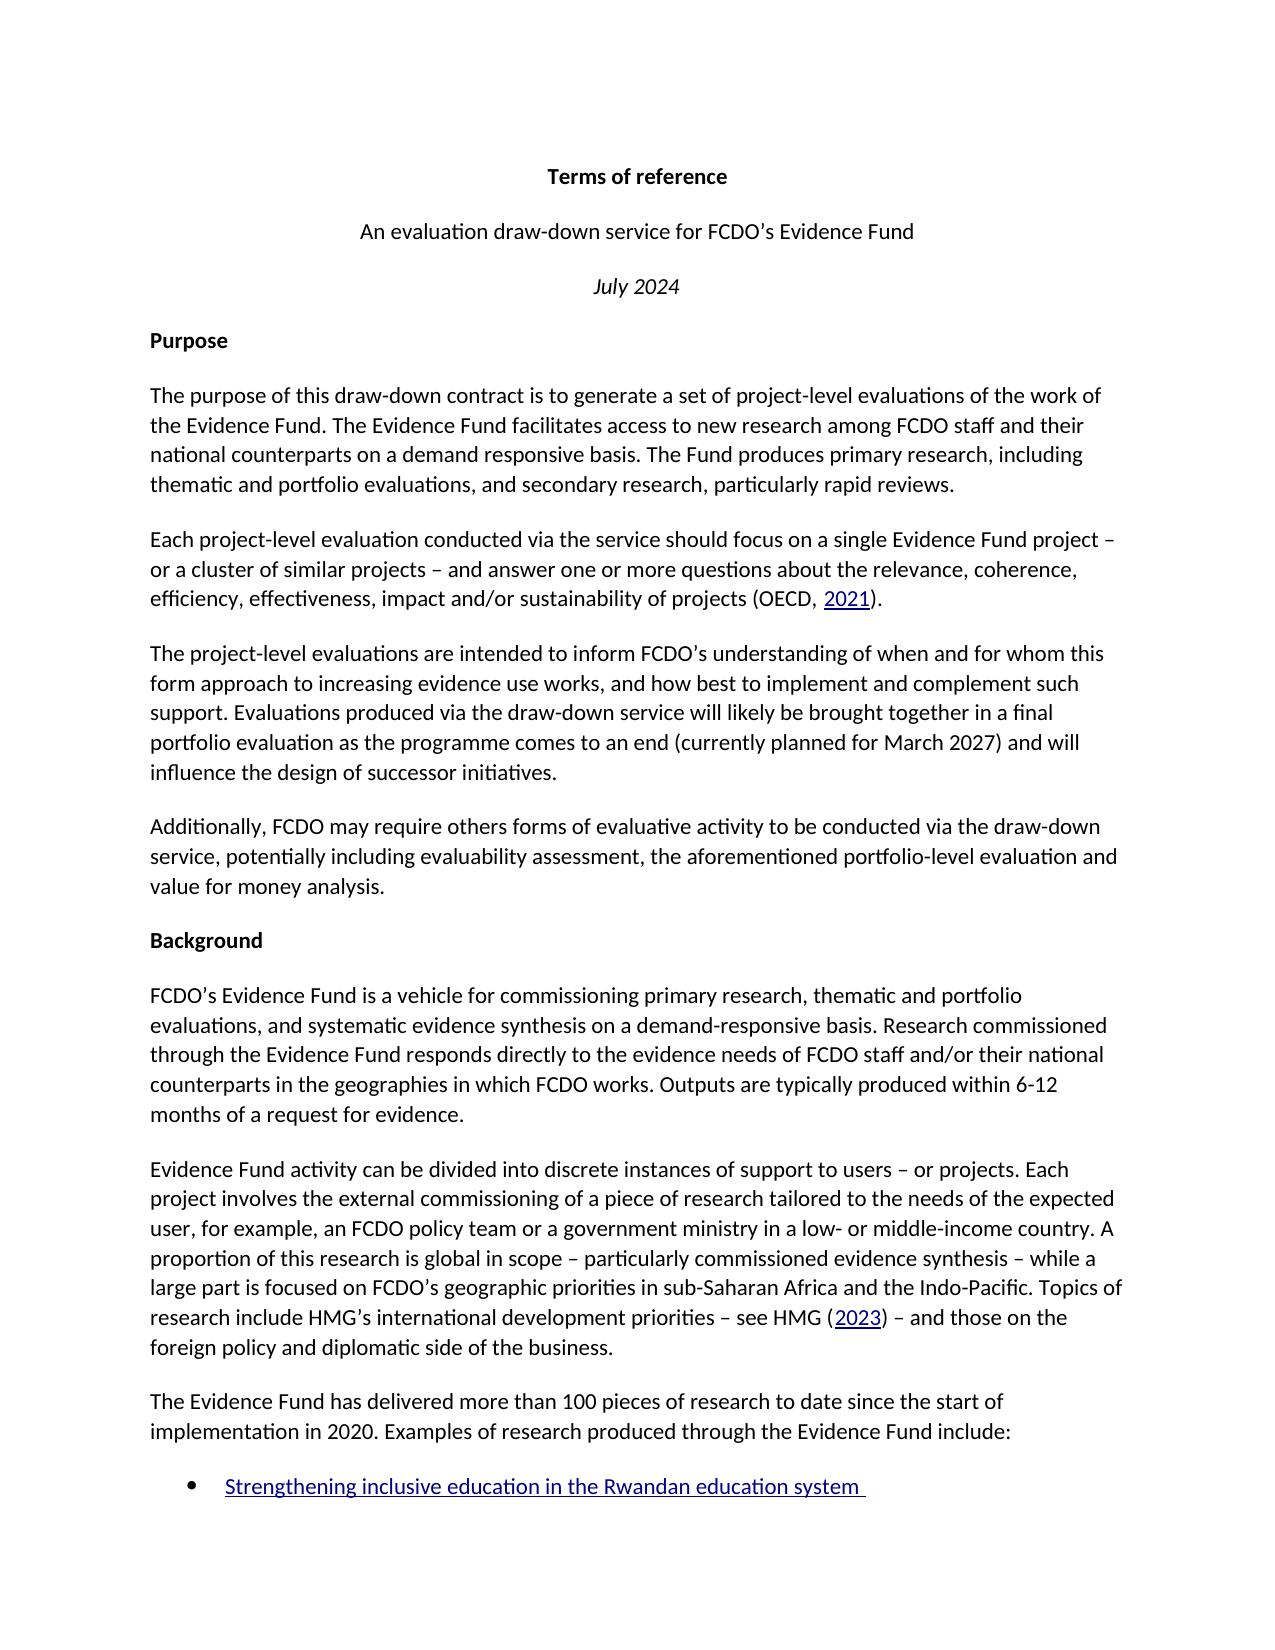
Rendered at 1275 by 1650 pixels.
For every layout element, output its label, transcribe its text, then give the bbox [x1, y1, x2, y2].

text The Evidence Fund has delivered more than 100 pieces of research to date since the start of implementation in 2020. Examples of research produced through the Evidence Fund include: [150, 1387, 1125, 1445]
text The project-level evaluations are intended to inform FCDO’s understanding of when and for whom this form approach to increasing evidence use works, and how best to implement and complement such support. Evaluations produced via the draw-down service will likely be brought together in a final portfolio evaluation as the programme comes to an end (currently planned for March 2027) and will influence the design of successor initiatives. [150, 639, 1125, 786]
list Strengthening inclusive education in the Rwandan education system [187, 1472, 1125, 1500]
text Additionally, FCDO may require others forms of evaluative activity to be conducted via the draw-down service, potentially including evaluability assessment, the aforementioned portfolio-level evaluation and value for money analysis. [150, 812, 1125, 900]
text July 2024 [150, 272, 1125, 300]
text Evidence Fund activity can be divided into discrete instances of support to users – or projects. Each project involves the external commissioning of a piece of research tailored to the needs of the expected user, for example, an FCDO policy team or a government ministry in a low- or middle-income country. A proportion of this research is global in scope – particularly commissioned evidence synthesis – while a large part is focused on FCDO’s geographic priorities in sub-Saharan Africa and the Indo-Pacific. Topics of research include HMG’s international development priorities – see HMG (2023) – and those on the foreign policy and diplomatic side of the business. [150, 1155, 1125, 1361]
text Background [150, 927, 1125, 954]
text Purpose [150, 327, 1125, 354]
text The purpose of this draw-down contract is to generate a set of project-level evaluations of the work of the Evidence Fund. The Evidence Fund facilitates access to new research among FCDO staff and their national counterparts on a demand responsive basis. The Fund produces primary research, including thematic and portfolio evaluations, and secondary research, particularly rapid reviews. [150, 381, 1125, 498]
text An evaluation draw-down service for FCDO’s Evidence Fund [150, 217, 1125, 245]
text FCDO’s Evidence Fund is a vehicle for commissioning primary research, thematic and portfolio evaluations, and systematic evidence synthesis on a demand-responsive basis. Research commissioned through the Evidence Fund responds directly to the evidence needs of FCDO staff and/or their national counterparts in the geographies in which FCDO works. Outputs are typically produced within 6-12 months of a request for evidence. [150, 981, 1125, 1128]
text Each project-level evaluation conducted via the service should focus on a single Evidence Fund project – or a cluster of similar projects – and answer one or more questions about the relevance, coherence, efficiency, effectiveness, impact and/or sustainability of projects (OECD, 2021). [150, 525, 1125, 612]
text Terms of reference [150, 162, 1125, 191]
